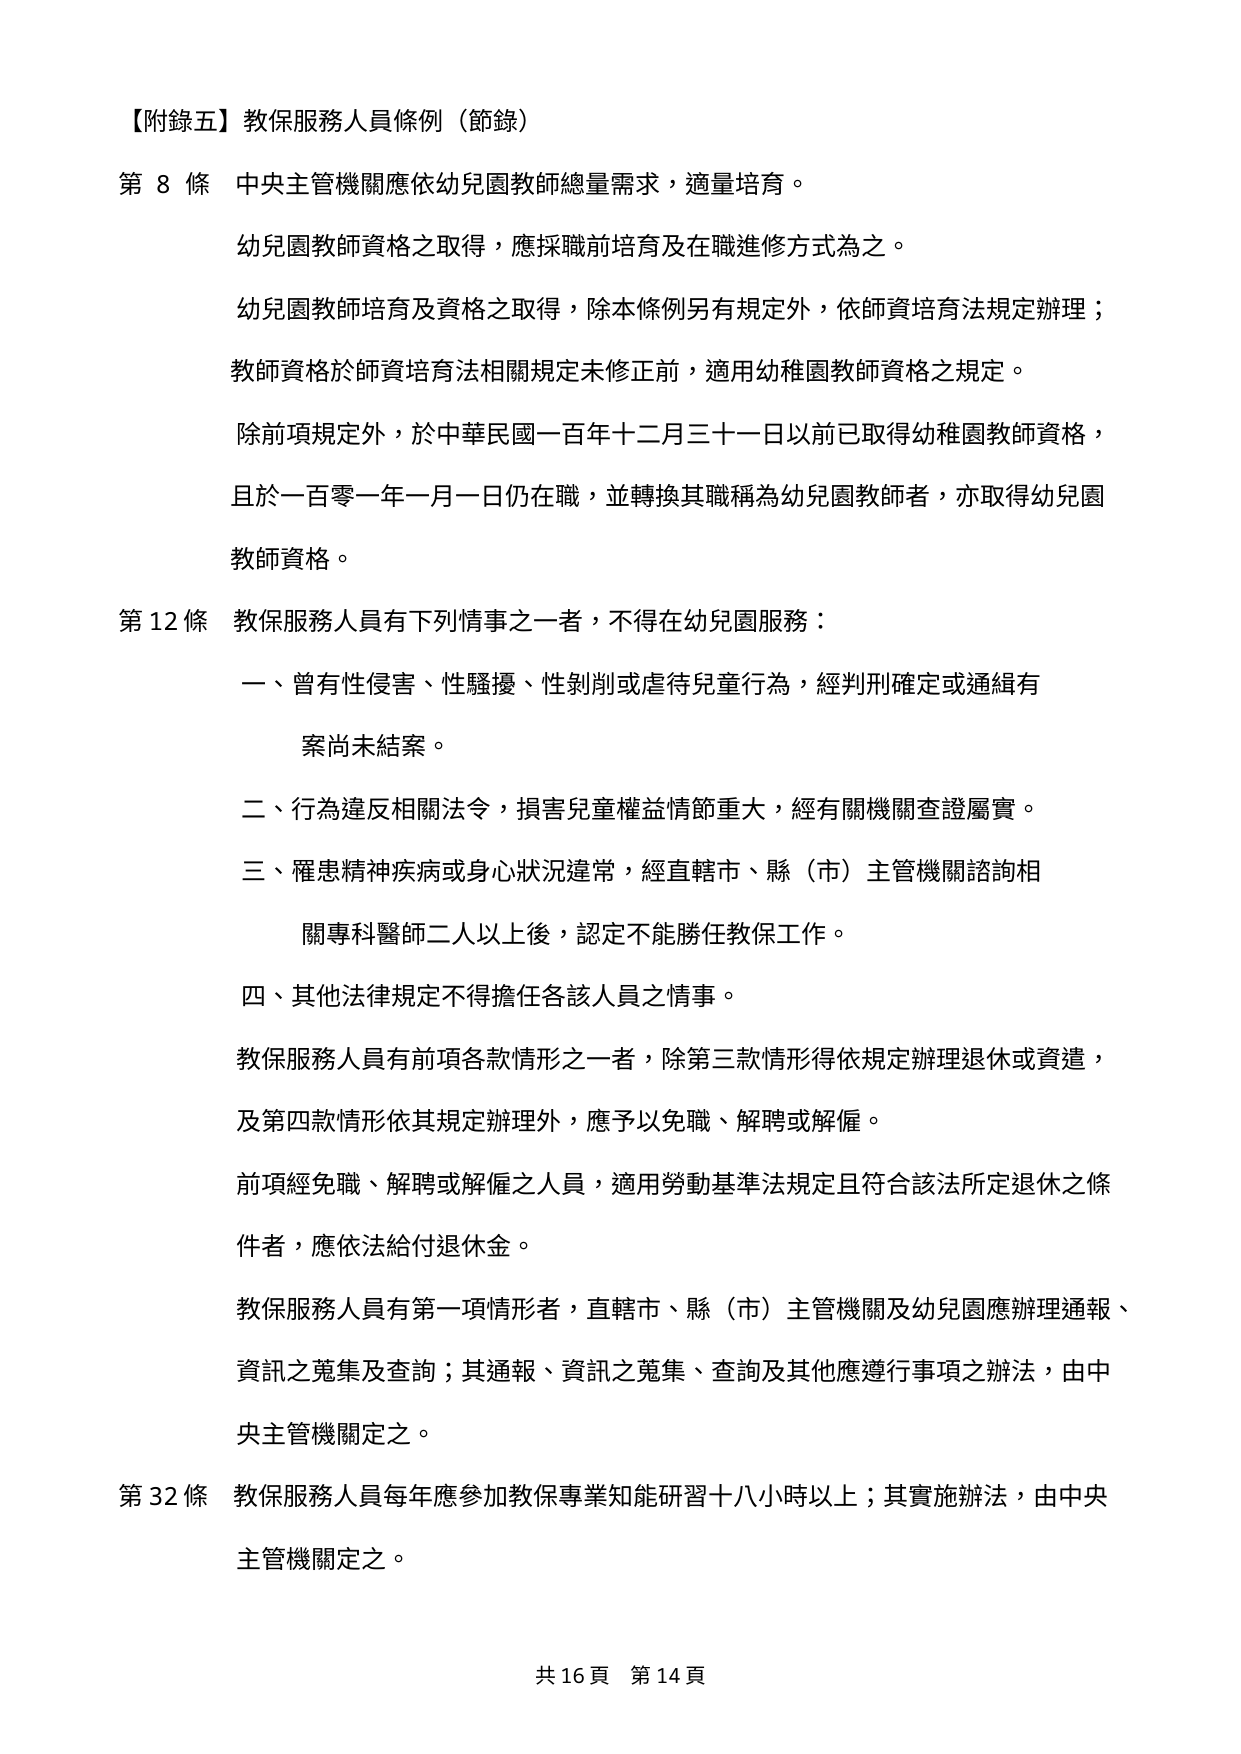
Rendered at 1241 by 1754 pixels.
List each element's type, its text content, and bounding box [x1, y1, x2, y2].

text 第32條 教保服務人員每年應參加教保專業知能研習十八小時以上；其實施辦法，由中央主管機關定之。 [118, 1453, 1122, 1578]
text 【附錄五】教保服務人員條例（節錄） [118, 78, 1122, 141]
text 三、罹患精神疾病或身心狀況違常，經直轄市、縣（市）主管機關諮詢相 [118, 828, 1122, 891]
text 前項經免職、解聘或解僱之人員，適用勞動基準法規定且符合該法所定退休之條件者，應依法給付退休金。 [236, 1141, 1122, 1266]
text 四、其他法律規定不得擔任各該人員之情事。 [118, 953, 1122, 1016]
text 二、行為違反相關法令，損害兒童權益情節重大，經有關機關查證屬實。 [118, 766, 1122, 828]
text 幼兒園教師資格之取得，應採職前培育及在職進修方式為之。 [231, 203, 1122, 266]
text 教保服務人員有第一項情形者，直轄市、縣（市）主管機關及幼兒園應辦理通報、資訊之蒐集及查詢；其通報、資訊之蒐集、查詢及其他應遵行事項之辦法，由中央主管機關定之。 [236, 1266, 1122, 1453]
text 案尚未結案。 [118, 703, 1122, 766]
text 第 8 條 中央主管機關應依幼兒園教師總量需求，適量培育。 [118, 141, 1122, 203]
text 關專科醫師二人以上後，認定不能勝任教保工作。 [118, 891, 1122, 953]
text 教保服務人員有前項各款情形之一者，除第三款情形得依規定辦理退休或資遣，及第四款情形依其規定辦理外，應予以免職、解聘或解僱。 [236, 1016, 1122, 1141]
text 幼兒園教師培育及資格之取得，除本條例另有規定外，依師資培育法規定辦理；教師資格於師資培育法相關規定未修正前，適用幼稚園教師資格之規定。 [231, 266, 1122, 391]
text 一、曾有性侵害、性騷擾、性剝削或虐待兒童行為，經判刑確定或通緝有 [118, 641, 1122, 703]
text 除前項規定外，於中華民國一百年十二月三十一日以前已取得幼稚園教師資格，且於一百零一年一月一日仍在職，並轉換其職稱為幼兒園教師者，亦取得幼兒園教師資格。 [231, 391, 1122, 578]
text 第12條 教保服務人員有下列情事之一者，不得在幼兒園服務： [118, 578, 1122, 641]
